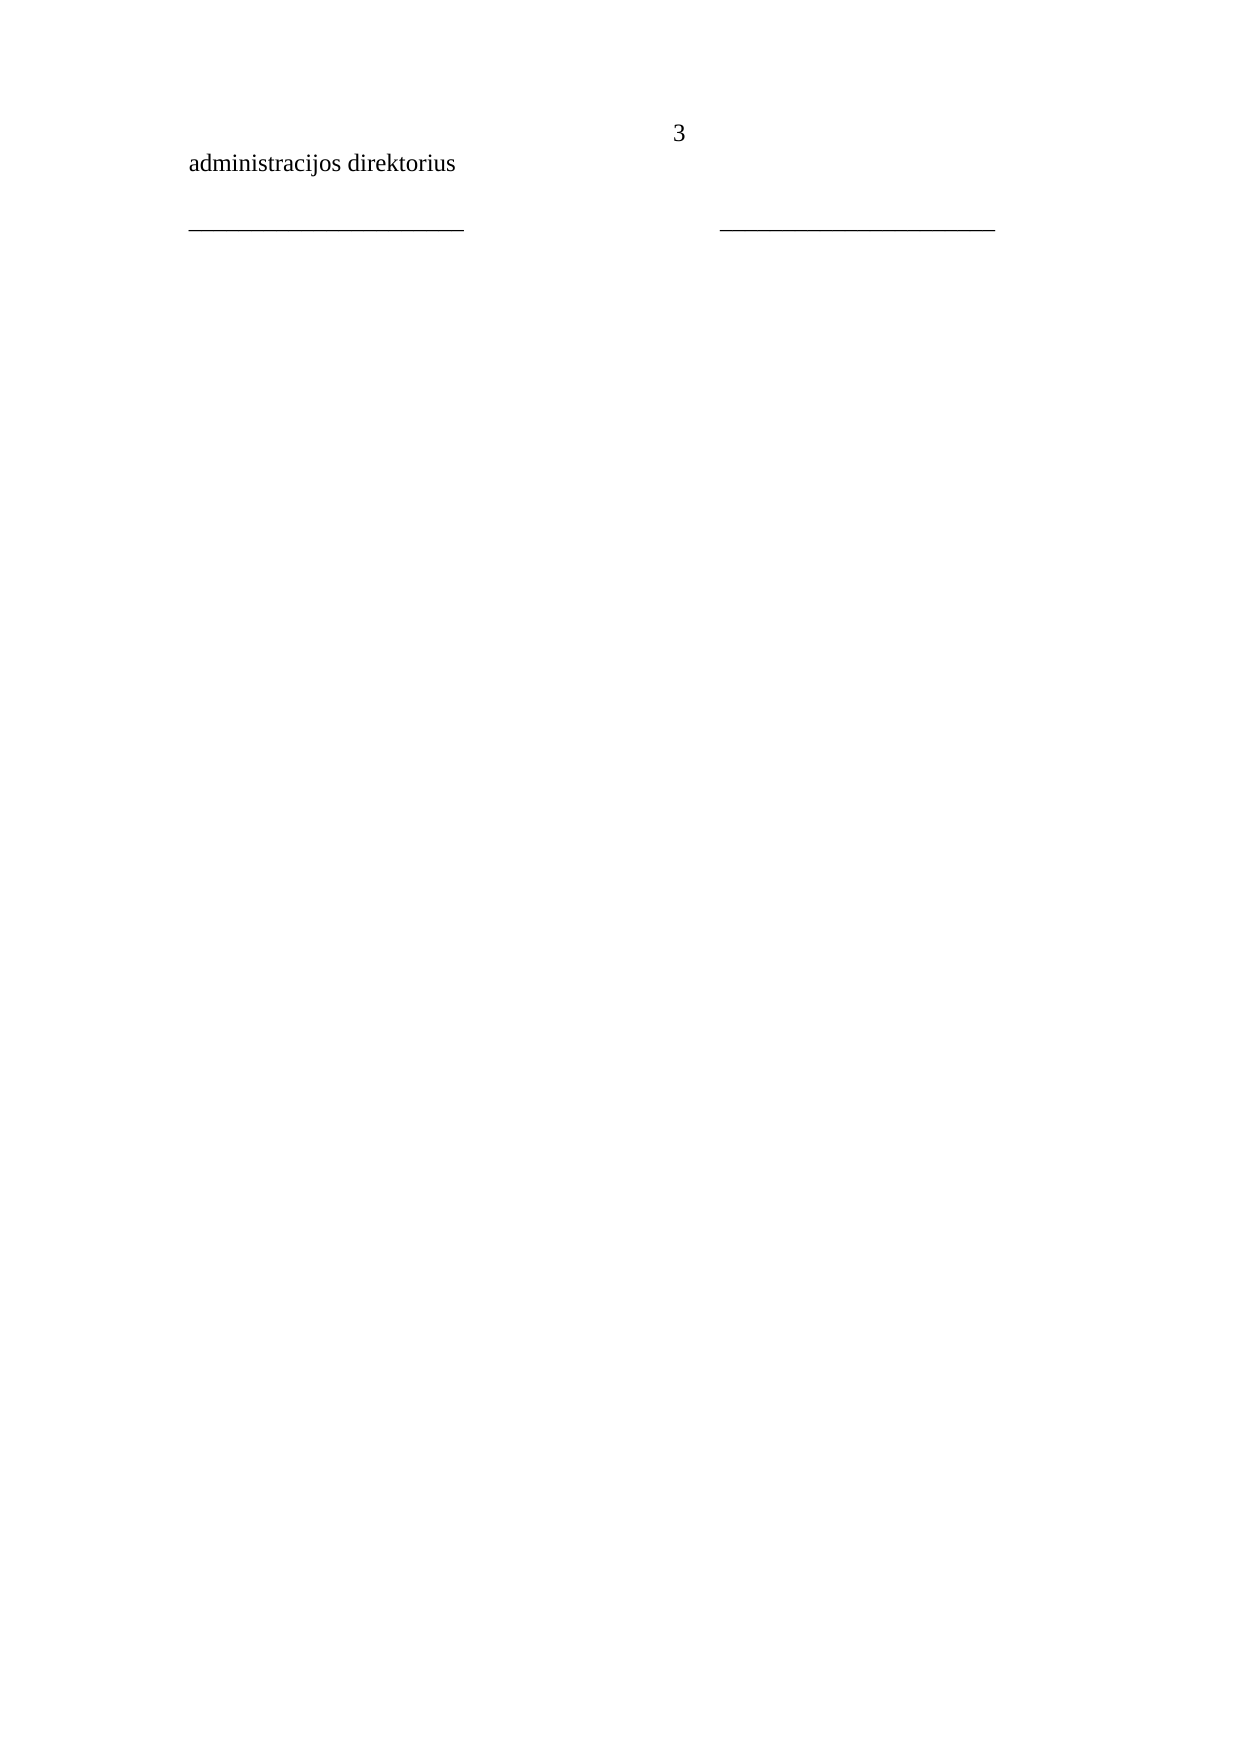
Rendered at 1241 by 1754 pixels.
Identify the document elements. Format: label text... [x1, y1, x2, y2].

table_header [1167, 148, 1240, 320]
table_header ______________________ [709, 148, 1167, 320]
table_header administracijos direktorius ______________________ [177, 148, 709, 320]
